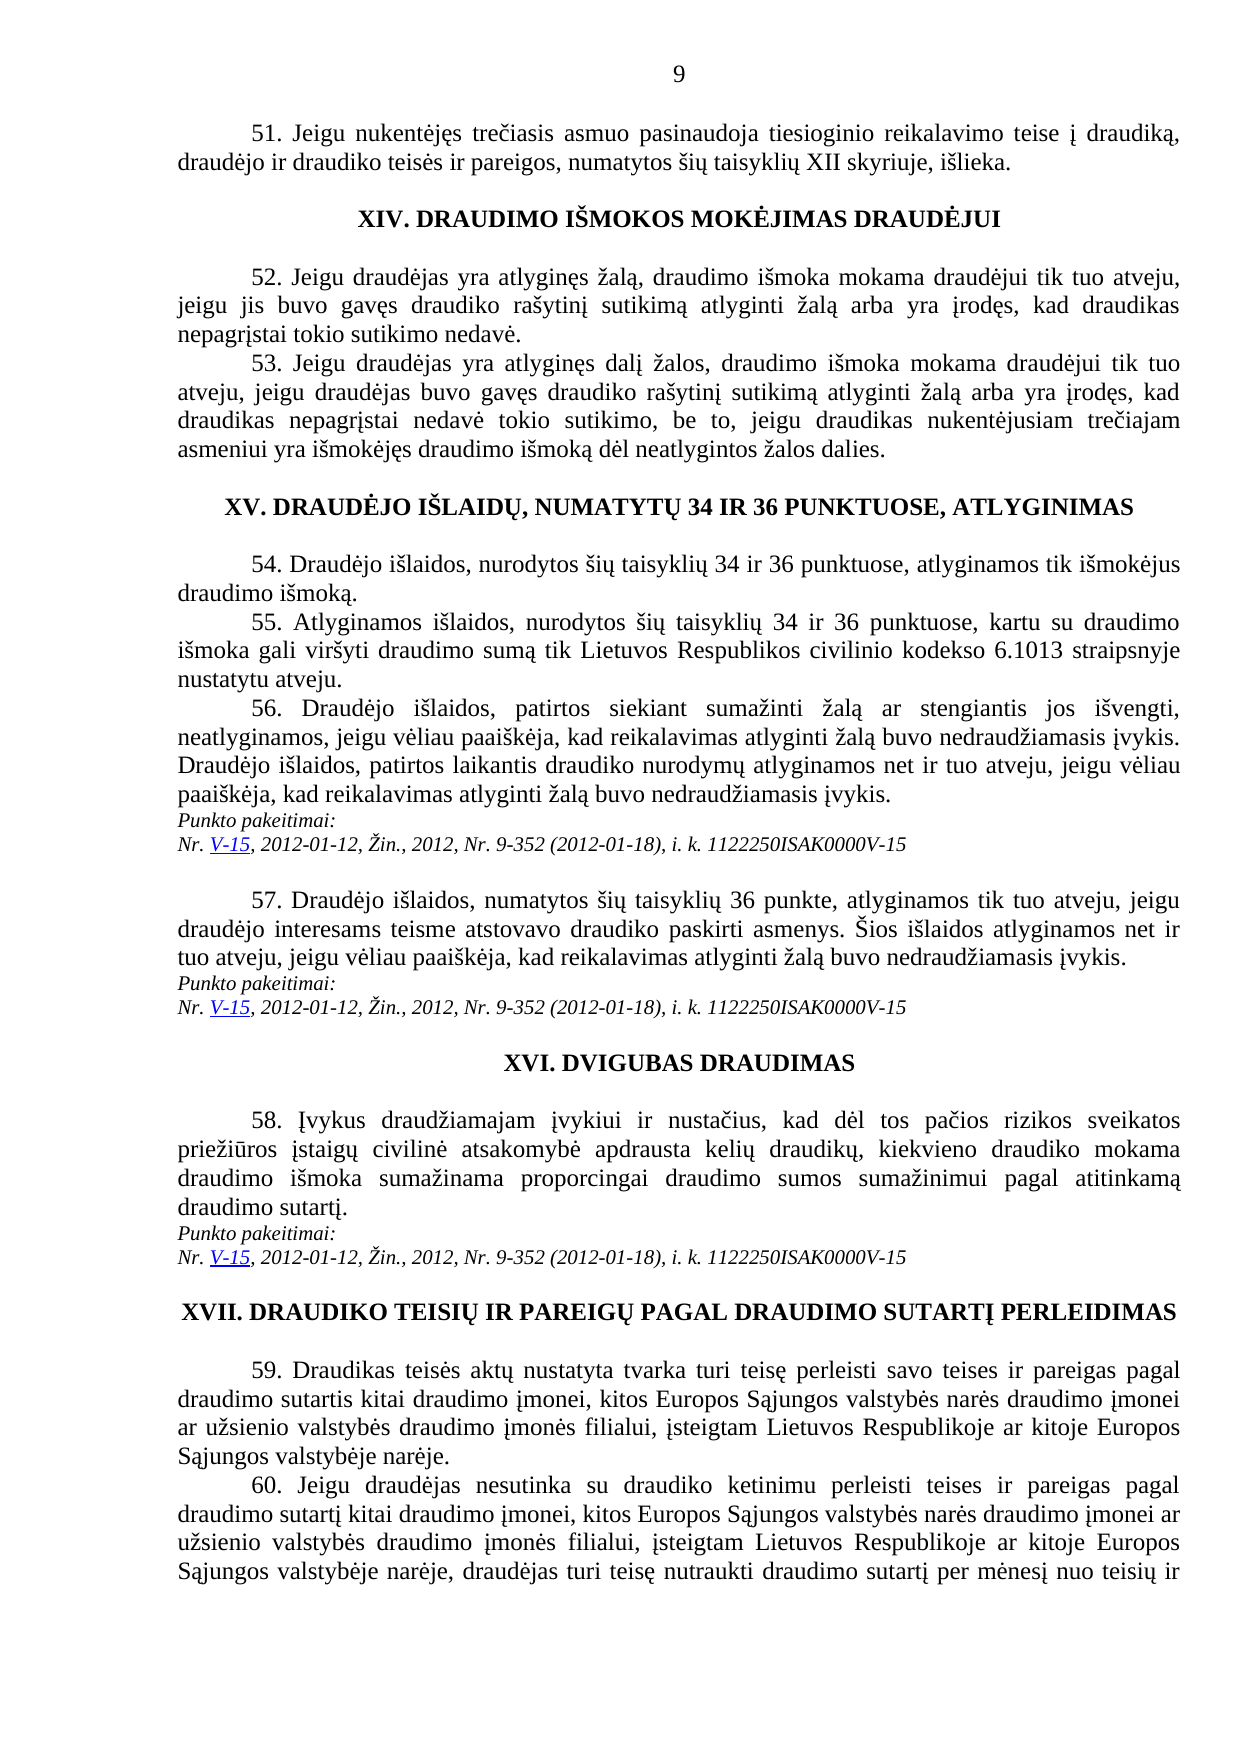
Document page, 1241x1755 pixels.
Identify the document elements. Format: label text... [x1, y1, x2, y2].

text Nr. V-15, 2012-01-12, Žin., 2012, Nr. 9-352 (2012-01-18), i. k. 1122250ISAK0000V-15 [177, 832, 1181, 856]
text Punkto pakeitimai: [177, 1221, 1181, 1245]
text Nr. V-15, 2012-01-12, Žin., 2012, Nr. 9-352 (2012-01-18), i. k. 1122250ISAK0000V-15 [177, 995, 1181, 1019]
text 51. Jeigu nukentėjęs trečiasis asmuo pasinaudoja tiesioginio reikalavimo teise į draudiką, draudėjo ir draudiko teisės ir pareigos, numatytos šių taisyklių XII skyriuje, išlieka. [177, 118, 1181, 176]
text 55. Atlyginamos išlaidos, nurodytos šių taisyklių 34 ir 36 punktuose, kartu su draudimo išmoka gali viršyti draudimo sumą tik Lietuvos Respublikos civilinio kodekso 6.1013 straipsnyje nustatytu atveju. [177, 607, 1181, 693]
text 53. Jeigu draudėjas yra atlyginęs dalį žalos, draudimo išmoka mokama draudėjui tik tuo atveju, jeigu draudėjas buvo gavęs draudiko rašytinį sutikimą atlyginti žalą arba yra įrodęs, kad draudikas nepagrįstai nedavė tokio sutikimo, be to, jeigu draudikas nukentėjusiam trečiajam asmeniui yra išmokėjęs draudimo išmoką dėl neatlygintos žalos dalies. [177, 348, 1181, 463]
text XV. DRAUDĖJO IŠLAIDŲ, NUMATYTŲ 34 IR 36 PUNKTUOSE, ATLYGINIMAS [177, 492, 1181, 521]
text 56. Draudėjo išlaidos, patirtos siekiant sumažinti žalą ar stengiantis jos išvengti, neatlyginamos, jeigu vėliau paaiškėja, kad reikalavimas atlyginti žalą buvo nedraudžiamasis įvykis. Draudėjo išlaidos, patirtos laikantis draudiko nurodymų atlyginamos net ir tuo atveju, jeigu vėliau paaiškėja, kad reikalavimas atlyginti žalą buvo nedraudžiamasis įvykis. [177, 693, 1181, 808]
text 60. Jeigu draudėjas nesutinka su draudiko ketinimu perleisti teises ir pareigas pagal draudimo sutartį kitai draudimo įmonei, kitos Europos Sąjungos valstybės narės draudimo įmonei ar užsienio valstybės draudimo įmonės filialui, įsteigtam Lietuvos Respublikoje ar kitoje Europos Sąjungos valstybėje narėje, draudėjas turi teisę nutraukti draudimo sutartį per mėnesį nuo teisių ir [177, 1470, 1181, 1585]
text 57. Draudėjo išlaidos, numatytos šių taisyklių 36 punkte, atlyginamos tik tuo atveju, jeigu draudėjo interesams teisme atstovavo draudiko paskirti asmenys. Šios išlaidos atlyginamos net ir tuo atveju, jeigu vėliau paaiškėja, kad reikalavimas atlyginti žalą buvo nedraudžiamasis įvykis. [177, 885, 1181, 971]
text XIV. DRAUDIMO IŠMOKOS MOKĖJIMAS DRAUDĖJUI [177, 204, 1181, 233]
text Punkto pakeitimai: [177, 971, 1181, 995]
text 52. Jeigu draudėjas yra atlyginęs žalą, draudimo išmoka mokama draudėjui tik tuo atveju, jeigu jis buvo gavęs draudiko rašytinį sutikimą atlyginti žalą arba yra įrodęs, kad draudikas nepagrįstai tokio sutikimo nedavė. [177, 262, 1181, 348]
text XVI. DVIGUBAS DRAUDIMAS [177, 1048, 1181, 1077]
text 59. Draudikas teisės aktų nustatyta tvarka turi teisę perleisti savo teises ir pareigas pagal draudimo sutartis kitai draudimo įmonei, kitos Europos Sąjungos valstybės narės draudimo įmonei ar užsienio valstybės draudimo įmonės filialui, įsteigtam Lietuvos Respublikoje ar kitoje Europos Sąjungos valstybėje narėje. [177, 1355, 1181, 1470]
text 58. Įvykus draudžiamajam įvykiui ir nustačius, kad dėl tos pačios rizikos sveikatos priežiūros įstaigų civilinė atsakomybė apdrausta kelių draudikų, kiekvieno draudiko mokama draudimo išmoka sumažinama proporcingai draudimo sumos sumažinimui pagal atitinkamą draudimo sutartį. [177, 1106, 1181, 1221]
text XVII. DRAUDIKO TEISIŲ IR PAREIGŲ PAGAL DRAUDIMO SUTARTĮ PERLEIDIMAS [177, 1297, 1181, 1326]
text Nr. V-15, 2012-01-12, Žin., 2012, Nr. 9-352 (2012-01-18), i. k. 1122250ISAK0000V-15 [177, 1245, 1181, 1269]
text Punkto pakeitimai: [177, 808, 1181, 832]
text 54. Draudėjo išlaidos, nurodytos šių taisyklių 34 ir 36 punktuose, atlyginamos tik išmokėjus draudimo išmoką. [177, 549, 1181, 607]
